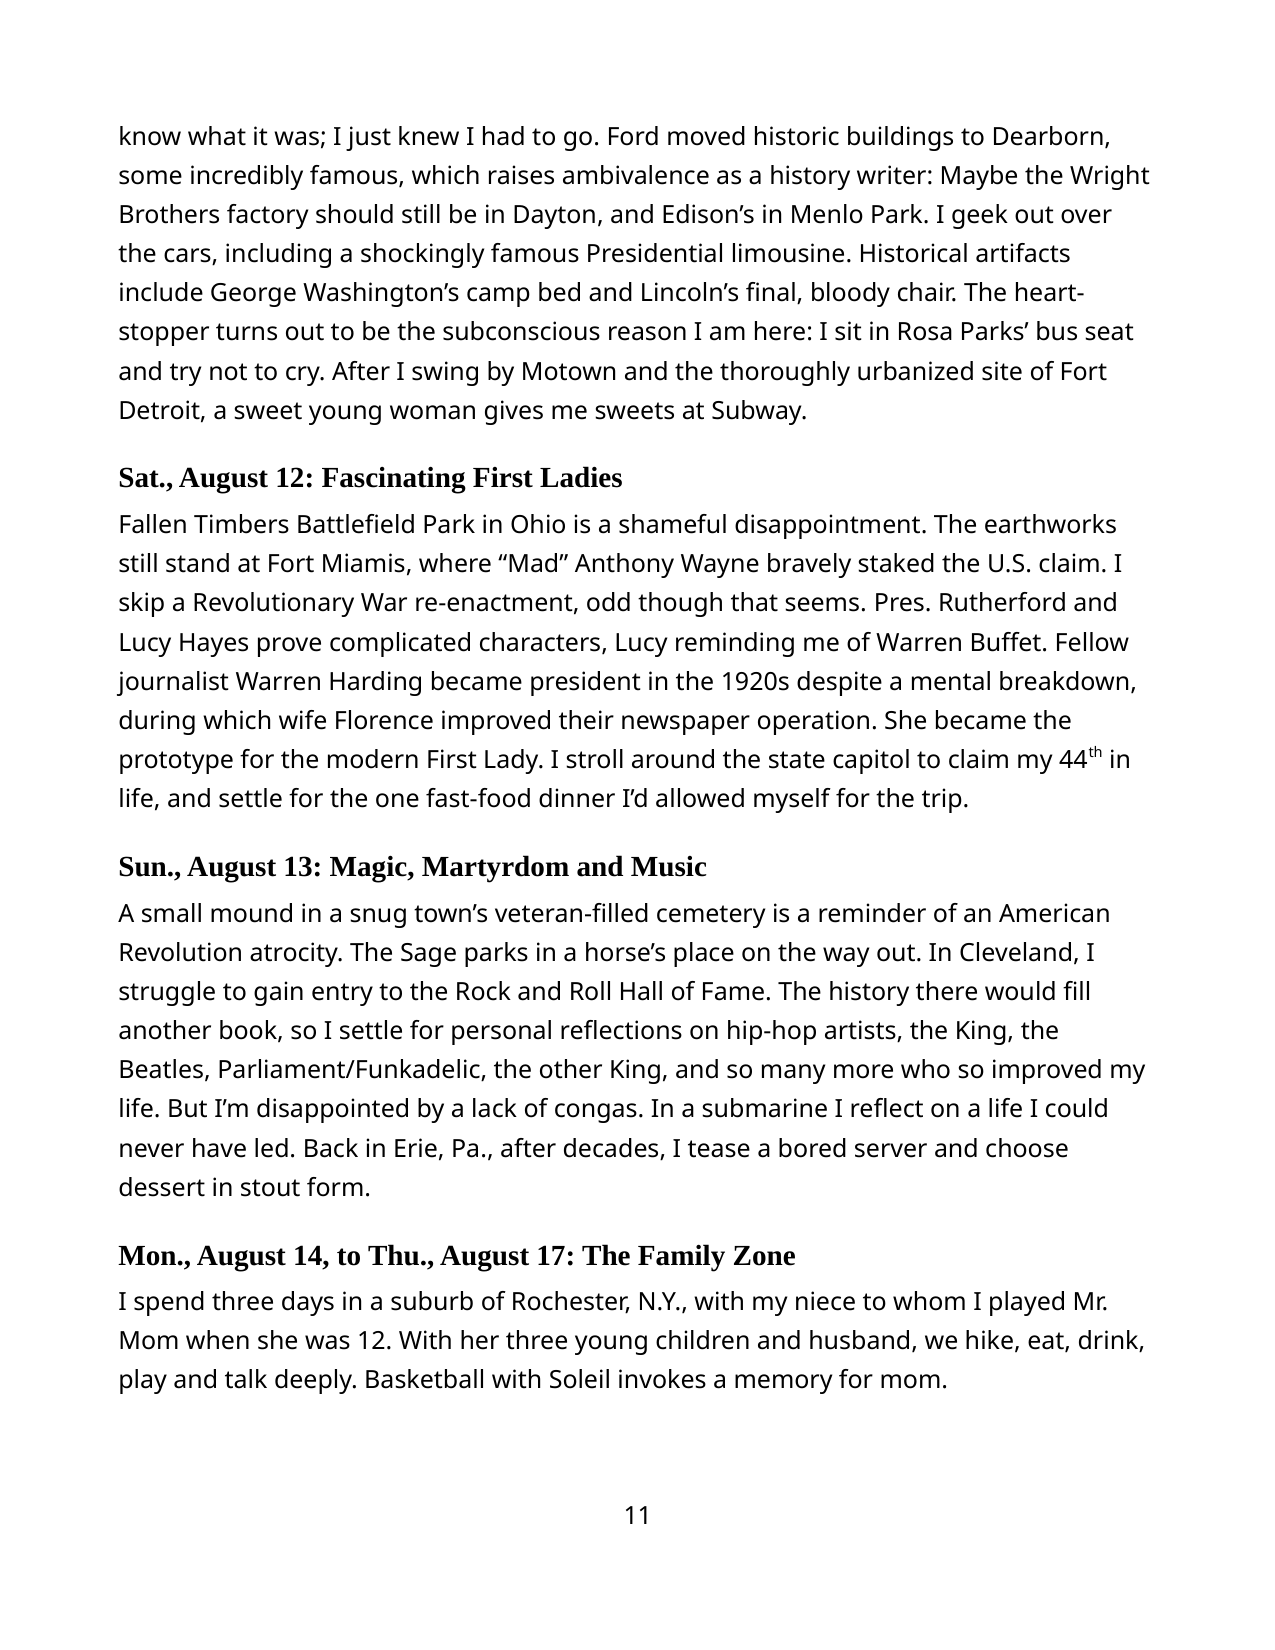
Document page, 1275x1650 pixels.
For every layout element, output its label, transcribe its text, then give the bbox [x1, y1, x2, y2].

text know what it was; I just knew I had to go. Ford moved historic buildings to Dearborn, some incredibly famous, which raises ambivalence as a history writer: Maybe the Wright Brothers factory should still be in Dayton, and Edison’s in Menlo Park. I geek out over the cars, including a shockingly famous Presidential limousine. Historical artifacts include George Washington’s camp bed and Lincoln’s final, bloody chair. The heart-stopper turns out to be the subconscious reason I am here: I sit in Rosa Parks’ bus seat and try not to cry. After I swing by Motown and the thoroughly urbanized site of Fort Detroit, a sweet young woman gives me sweets at Subway. [118, 118, 1157, 426]
subtitle Sat., August 12: Fascinating First Ladies [118, 461, 1157, 494]
subtitle Sun., August 13: Magic, Martyrdom and Music [118, 849, 1157, 883]
subtitle Mon., August 14, to Thu., August 17: The Family Zone [118, 1238, 1157, 1271]
text Fallen Timbers Battlefield Park in Ohio is a shameful disappointment. The earthworks still stand at Fort Miamis, where “Mad” Anthony Wayne bravely staked the U.S. claim. I skip a Revolutionary War re-enactment, odd though that seems. Pres. Rutherford and Lucy Hayes prove complicated characters, Lucy reminding me of Warren Buffet. Fellow journalist Warren Harding became president in the 1920s despite a mental breakdown, during which wife Florence improved their newspaper operation. She became the prototype for the modern First Lady. I stroll around the state capitol to claim my 44th in life, and settle for the one fast-food dinner I’d allowed myself for the trip. [118, 507, 1157, 815]
text I spend three days in a suburb of Rochester, N.Y., with my niece to whom I played Mr. Mom when she was 12. With her three young children and husband, we hike, eat, drink, play and talk deeply. Basketball with Soleil invokes a memory for mom. [118, 1284, 1157, 1396]
text A small mound in a snug town’s veteran-filled cemetery is a reminder of an American Revolution atrocity. The Sage parks in a horse’s place on the way out. In Cleveland, I struggle to gain entry to the Rock and Roll Hall of Fame. The history there would fill another book, so I settle for personal reflections on hip-hop artists, the King, the Beatles, Parliament/Funkadelic, the other King, and so many more who so improved my life. But I’m disappointed by a lack of congas. In a submarine I reflect on a life I could never have led. Back in Erie, Pa., after decades, I tease a bored server and choose dessert in stout form. [118, 895, 1157, 1203]
